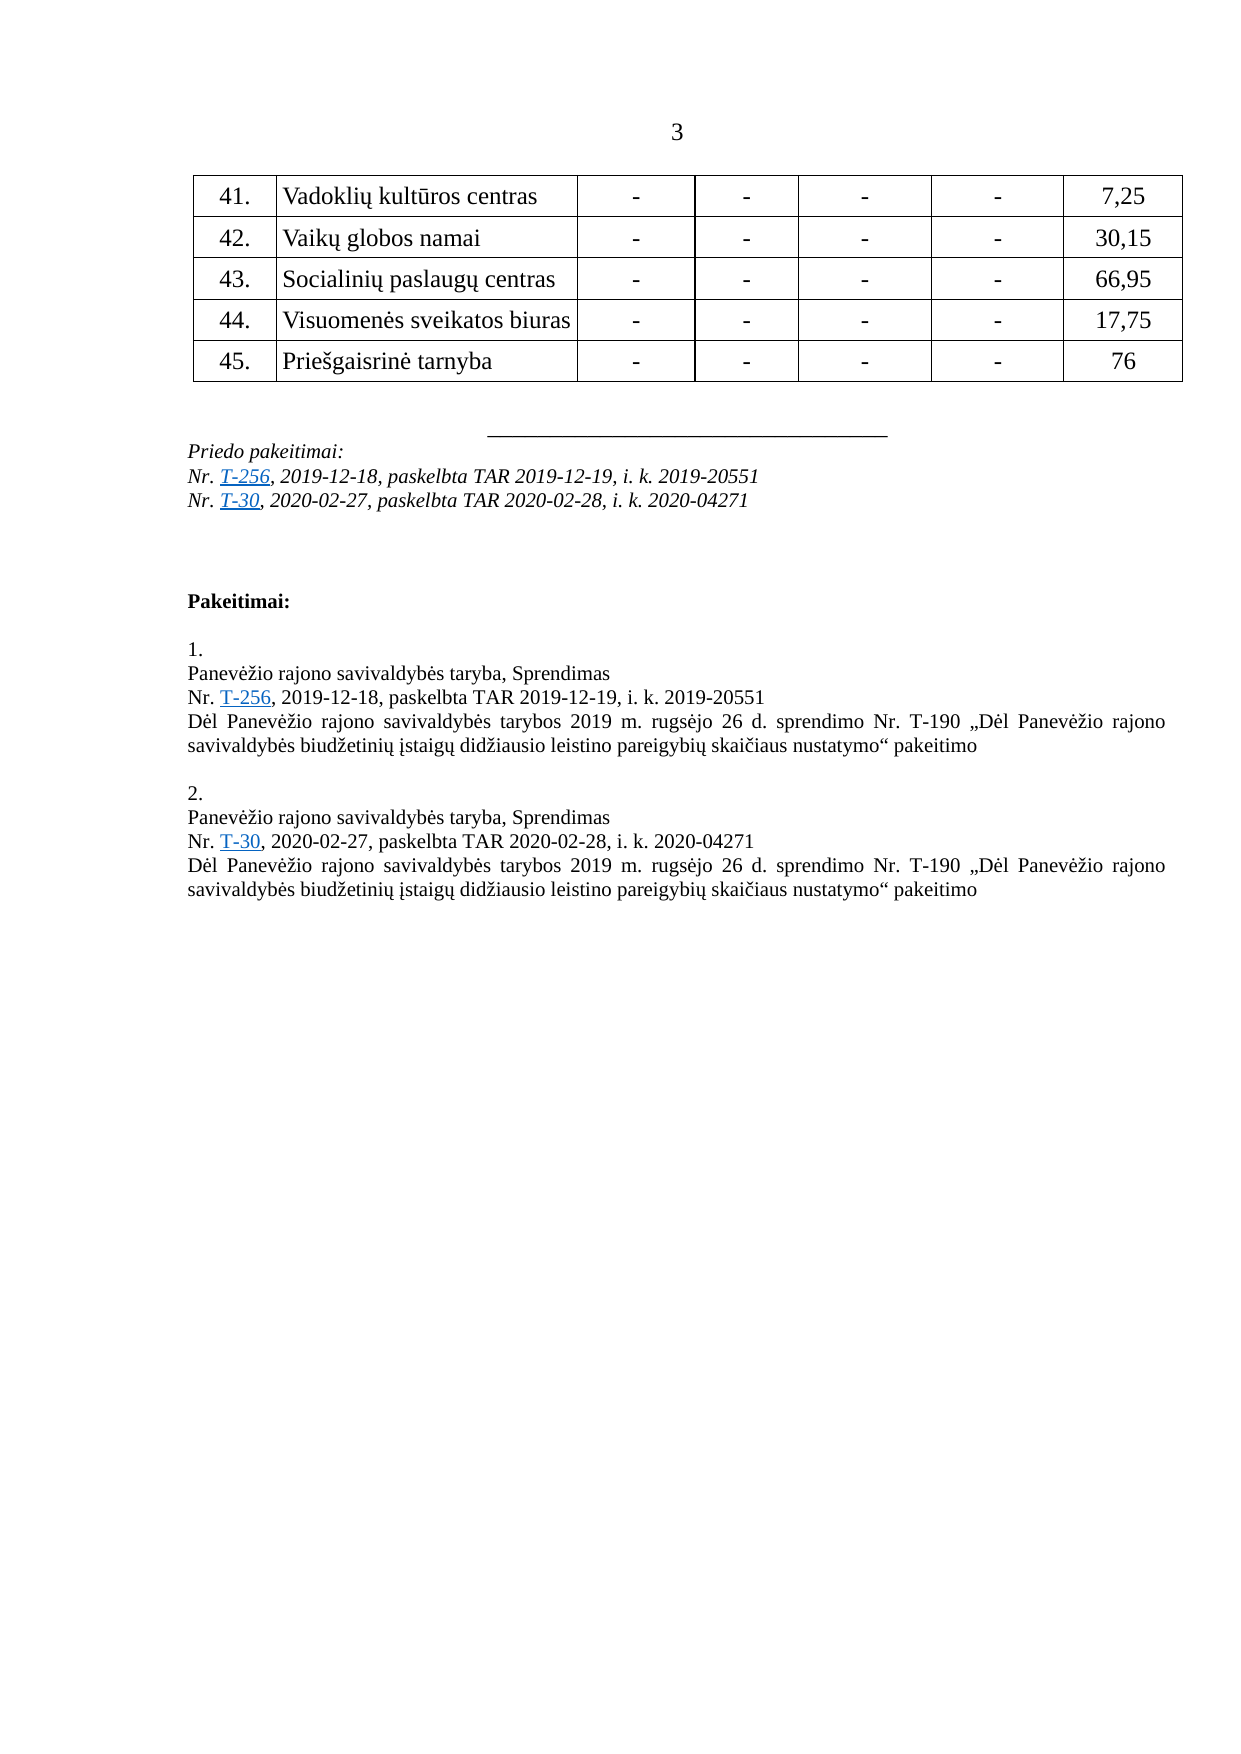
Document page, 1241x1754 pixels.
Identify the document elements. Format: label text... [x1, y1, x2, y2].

table_cell Priešgaisrinė tarnyba [277, 341, 577, 381]
table_cell 41. [194, 176, 276, 216]
table_cell - [799, 341, 931, 381]
table_cell Socialinių paslaugų centras [277, 258, 577, 298]
table_cell 44. [194, 300, 276, 340]
text Panevėžio rajono savivaldybės taryba, Sprendimas [187, 805, 1167, 829]
text Panevėžio rajono savivaldybės taryba, Sprendimas [187, 661, 1167, 685]
table_cell - [578, 176, 694, 216]
table_cell - [578, 258, 694, 298]
text Priedo pakeitimai: [187, 439, 1167, 463]
table_cell - [696, 341, 798, 381]
table_cell 45. [194, 341, 276, 381]
table_cell Vaikų globos namai [277, 217, 577, 257]
table_cell 7,25 [1064, 176, 1182, 216]
table_cell Visuomenės sveikatos biuras [277, 300, 577, 340]
table_cell - [932, 217, 1063, 257]
table_cell 42. [194, 217, 276, 257]
text Dėl Panevėžio rajono savivaldybės tarybos 2019 m. rugsėjo 26 d. sprendimo Nr. T-190 „Dėl Panevėžio rajono savivaldybės biudžetinių įstaigų didžiausio leistino pareigybių skaičiaus nustatymo“ pakeitimo [187, 853, 1167, 901]
table_cell 30,15 [1064, 217, 1182, 257]
table_cell - [696, 217, 798, 257]
text Nr. T-30, 2020-02-27, paskelbta TAR 2020-02-28, i. k. 2020-04271 [187, 488, 1167, 512]
table_cell - [799, 300, 931, 340]
table_cell - [932, 300, 1063, 340]
table_cell - [696, 300, 798, 340]
table_cell - [932, 341, 1063, 381]
table_cell - [696, 176, 798, 216]
table_cell - [799, 217, 931, 257]
text 1. [187, 637, 1167, 661]
text Pakeitimai: [187, 588, 1167, 613]
table_cell - [578, 341, 694, 381]
text ________________________________ [187, 411, 1167, 439]
table_cell - [932, 176, 1063, 216]
table_cell - [696, 258, 798, 298]
table_cell 43. [194, 258, 276, 298]
table_cell - [578, 217, 694, 257]
table_cell 76 [1064, 341, 1182, 381]
text Nr. T-256, 2019-12-18, paskelbta TAR 2019-12-19, i. k. 2019-20551 [187, 463, 1167, 488]
table_cell 66,95 [1064, 258, 1182, 298]
table_cell - [799, 258, 931, 298]
text 2. [187, 781, 1167, 805]
text Nr. T-256, 2019-12-18, paskelbta TAR 2019-12-19, i. k. 2019-20551 [187, 685, 1167, 709]
table_cell - [799, 176, 931, 216]
text Dėl Panevėžio rajono savivaldybės tarybos 2019 m. rugsėjo 26 d. sprendimo Nr. T-190 „Dėl Panevėžio rajono savivaldybės biudžetinių įstaigų didžiausio leistino pareigybių skaičiaus nustatymo“ pakeitimo [187, 709, 1167, 757]
table_cell - [578, 300, 694, 340]
table_cell - [932, 258, 1063, 298]
table_cell 17,75 [1064, 300, 1182, 340]
table_cell Vadoklių kultūros centras [277, 176, 577, 216]
text Nr. T-30, 2020-02-27, paskelbta TAR 2020-02-28, i. k. 2020-04271 [187, 829, 1167, 853]
